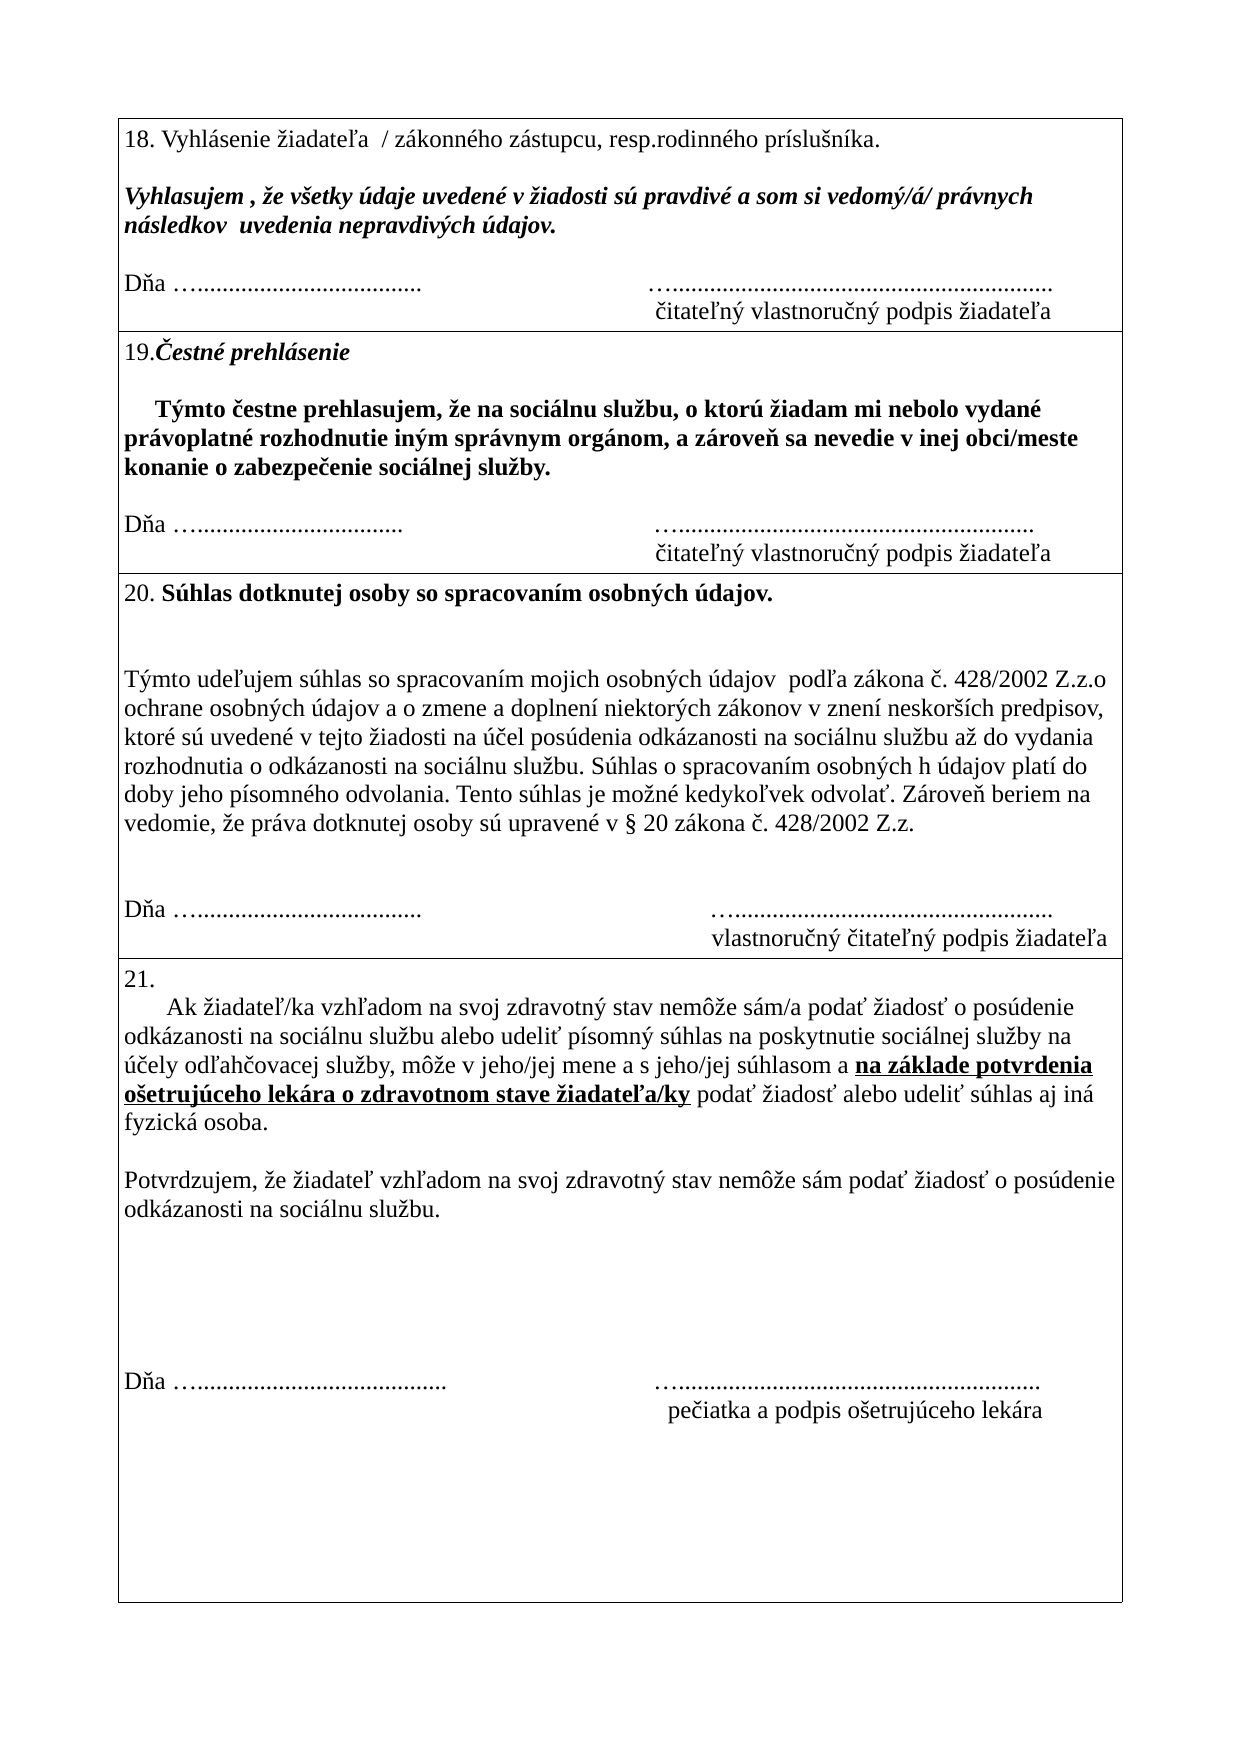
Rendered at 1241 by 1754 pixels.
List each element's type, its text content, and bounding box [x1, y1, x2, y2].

table_cell 20. Súhlas dotknutej osoby so spracovaním osobných údajov. Týmto udeľujem súhlas so spracovaním mojich osobných údajov podľa zákona č. 428/2002 Z.z.o ochrane osobných údajov a o zmene a doplnení niektorých zákonov v znení neskorších predpisov, ktoré sú uvedené v tejto žiadosti na účel posúdenia odkázanosti na sociálnu službu až do vydania rozhodnutia o odkázanosti na sociálnu službu. Súhlas o spracovaním osobných h údajov platí do doby jeho písomného odvolania. Tento súhlas je možné kedykoľvek odvolať. Zároveň beriem na vedomie, že práva dotknutej osoby sú upravené v § 20 zákona č. 428/2002 Z.z. Dňa ….................................... …................................................... vlastnoručný čitateľný podpis žiadateľa [119, 574, 1122, 958]
table_cell 18. Vyhlásenie žiadateľa / zákonného zástupcu, resp.rodinného príslušníka. Vyhlasujem , že všetky údaje uvedené v žiadosti sú pravdivé a som si vedomý/á/ právnych následkov uvedenia nepravdivých údajov. Dňa ….................................... …............................................................. čitateľný vlastnoručný podpis žiadateľa [119, 119, 1122, 331]
table_cell 21. Ak žiadateľ/ka vzhľadom na svoj zdravotný stav nemôže sám/a podať žiadosť o posúdenie odkázanosti na sociálnu službu alebo udeliť písomný súhlas na poskytnutie sociálnej služby na účely odľahčovacej služby, môže v jeho/jej mene a s jeho/jej súhlasom a na základe potvrdenia ošetrujúceho lekára o zdravotnom stave žiadateľa/ky podať žiadosť alebo udeliť súhlas aj iná fyzická osoba. Potvrdzujem, že žiadateľ vzhľadom na svoj zdravotný stav nemôže sám podať žiadosť o posúdenie odkázanosti na sociálnu službu. Dňa …........................................ ….......................................................... pečiatka a podpis ošetrujúceho lekára [119, 959, 1122, 1602]
table_cell 19.Čestné prehlásenie Týmto čestne prehlasujem, že na sociálnu službu, o ktorú žiadam mi nebolo vydané právoplatné rozhodnutie iným správnym orgánom, a zároveň sa nevedie v inej obci/meste konanie o zabezpečenie sociálnej služby. Dňa …................................. …......................................................... čitateľný vlastnoručný podpis žiadateľa [119, 332, 1122, 572]
